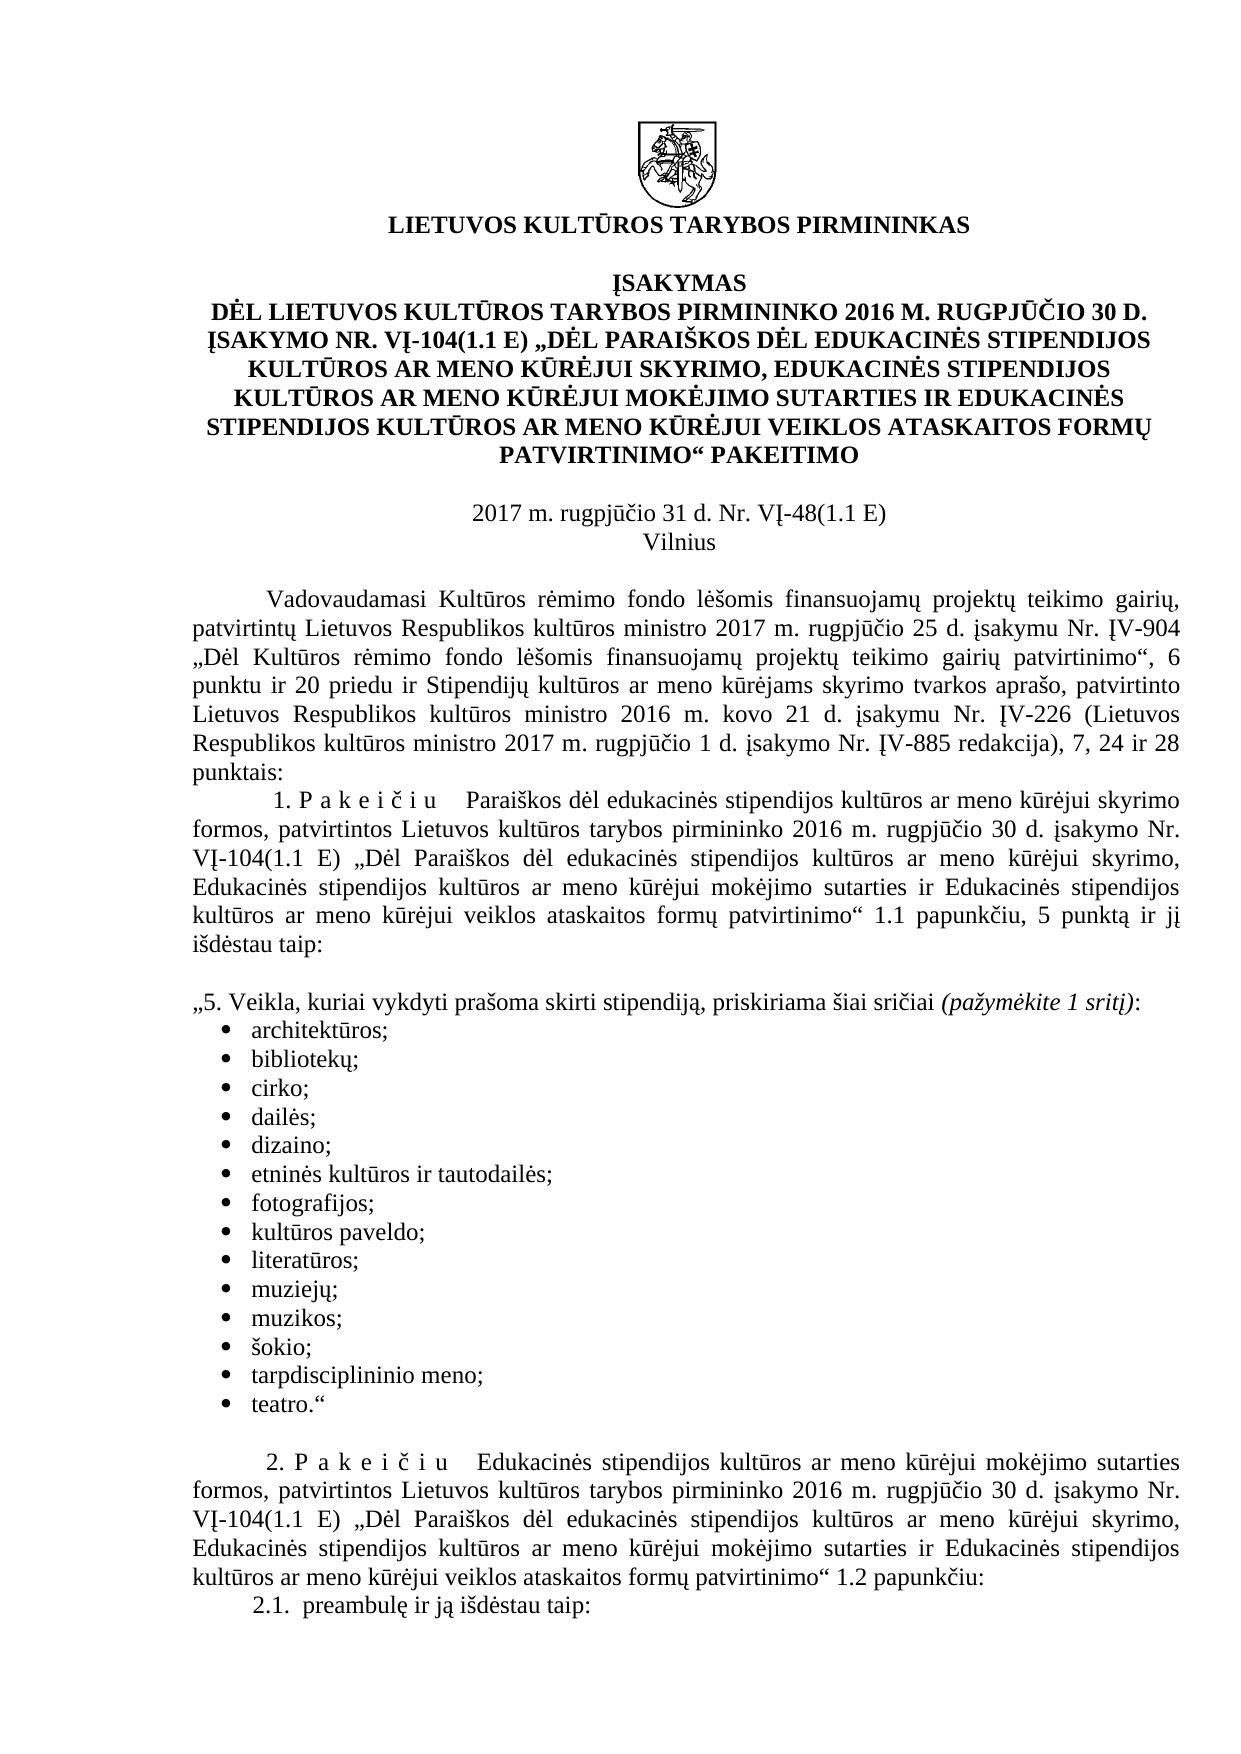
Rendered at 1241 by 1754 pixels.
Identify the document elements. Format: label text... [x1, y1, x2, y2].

text  tarpdisciplininio meno; [222, 1360, 1181, 1389]
text „5. Veikla, kuriai vykdyti prašoma skirti stipendiją, priskiriama šiai sričiai (pažymėkite 1 sritį): [177, 987, 1181, 1015]
text  literatūros; [222, 1245, 1181, 1274]
text ĮSAKYMAS [177, 268, 1181, 297]
text  muzikos; [222, 1303, 1181, 1332]
text Vilnius [177, 527, 1181, 555]
text  etninės kultūros ir tautodailės; [222, 1159, 1181, 1188]
text  muziejų; [222, 1274, 1181, 1303]
text  architektūros; [222, 1015, 1181, 1044]
text DĖL LIETUVOS KULTŪROS TARYBOS PIRMININKO 2016 M. RUGPJŪČIO 30 D. ĮSAKYMO NR. VĮ-104(1.1 E) „DĖL PARAIŠKOS DĖL EDUKACINĖS STIPENDIJOS KULTŪROS AR MENO KŪRĖJUI SKYRIMO, EDUKACINĖS STIPENDIJOS KULTŪROS AR MENO KŪRĖJUI MOKĖJIMO SUTARTIES IR EDUKACINĖS STIPENDIJOS KULTŪROS AR MENO KŪRĖJUI VEIKLOS ATASKAITOS FORMŲ PATVIRTINIMO“ PAKEITIMO [177, 297, 1181, 469]
text LIETUVOS KULTŪROS TARYBOS PIRMININKAS [177, 210, 1181, 239]
text  fotografijos; [222, 1188, 1181, 1217]
text 2.1. preambulę ir ją išdėstau taip: [252, 1590, 1181, 1619]
text  šokio; [222, 1332, 1181, 1360]
text  bibliotekų; [222, 1044, 1181, 1073]
text Vadovaudamasi Kultūros rėmimo fondo lėšomis finansuojamų projektų teikimo gairių, patvirtintų Lietuvos Respublikos kultūros ministro 2017 m. rugpjūčio 25 d. įsakymu Nr. ĮV-904 „Dėl Kultūros rėmimo fondo lėšomis finansuojamų projektų teikimo gairių patvirtinimo“, 6 punktu ir 20 priedu ir Stipendijų kultūros ar meno kūrėjams skyrimo tvarkos aprašo, patvirtinto Lietuvos Respublikos kultūros ministro 2016 m. kovo 21 d. įsakymu Nr. ĮV-226 (Lietuvos Respublikos kultūros ministro 2017 m. rugpjūčio 1 d. įsakymo Nr. ĮV-885 redakcija), 7, 24 ir 28 punktais: [192, 584, 1181, 785]
text 1. P a k e i č i u Paraiškos dėl edukacinės stipendijos kultūros ar meno kūrėjui skyrimo formos, patvirtintos Lietuvos kultūros tarybos pirmininko 2016 m. rugpjūčio 30 d. įsakymo Nr. VĮ-104(1.1 E) „Dėl Paraiškos dėl edukacinės stipendijos kultūros ar meno kūrėjui skyrimo, Edukacinės stipendijos kultūros ar meno kūrėjui mokėjimo sutarties ir Edukacinės stipendijos kultūros ar meno kūrėjui veiklos ataskaitos formų patvirtinimo“ 1.1 papunkčiu, 5 punktą ir jį išdėstau taip: [192, 785, 1181, 958]
text  teatro.“ [222, 1389, 1181, 1418]
text  dailės; [222, 1102, 1181, 1130]
text 2017 m. rugpjūčio 31 d. Nr. VĮ-48(1.1 E) [177, 498, 1181, 527]
text  kultūros paveldo; [222, 1217, 1181, 1245]
text  cirko; [222, 1073, 1181, 1102]
text 2. P a k e i č i u Edukacinės stipendijos kultūros ar meno kūrėjui mokėjimo sutarties formos, patvirtintos Lietuvos kultūros tarybos pirmininko 2016 m. rugpjūčio 30 d. įsakymo Nr. VĮ-104(1.1 E) „Dėl Paraiškos dėl edukacinės stipendijos kultūros ar meno kūrėjui skyrimo, Edukacinės stipendijos kultūros ar meno kūrėjui mokėjimo sutarties ir Edukacinės stipendijos kultūros ar meno kūrėjui veiklos ataskaitos formų patvirtinimo“ 1.2 papunkčiu: [192, 1447, 1181, 1590]
text  dizaino; [222, 1130, 1181, 1159]
